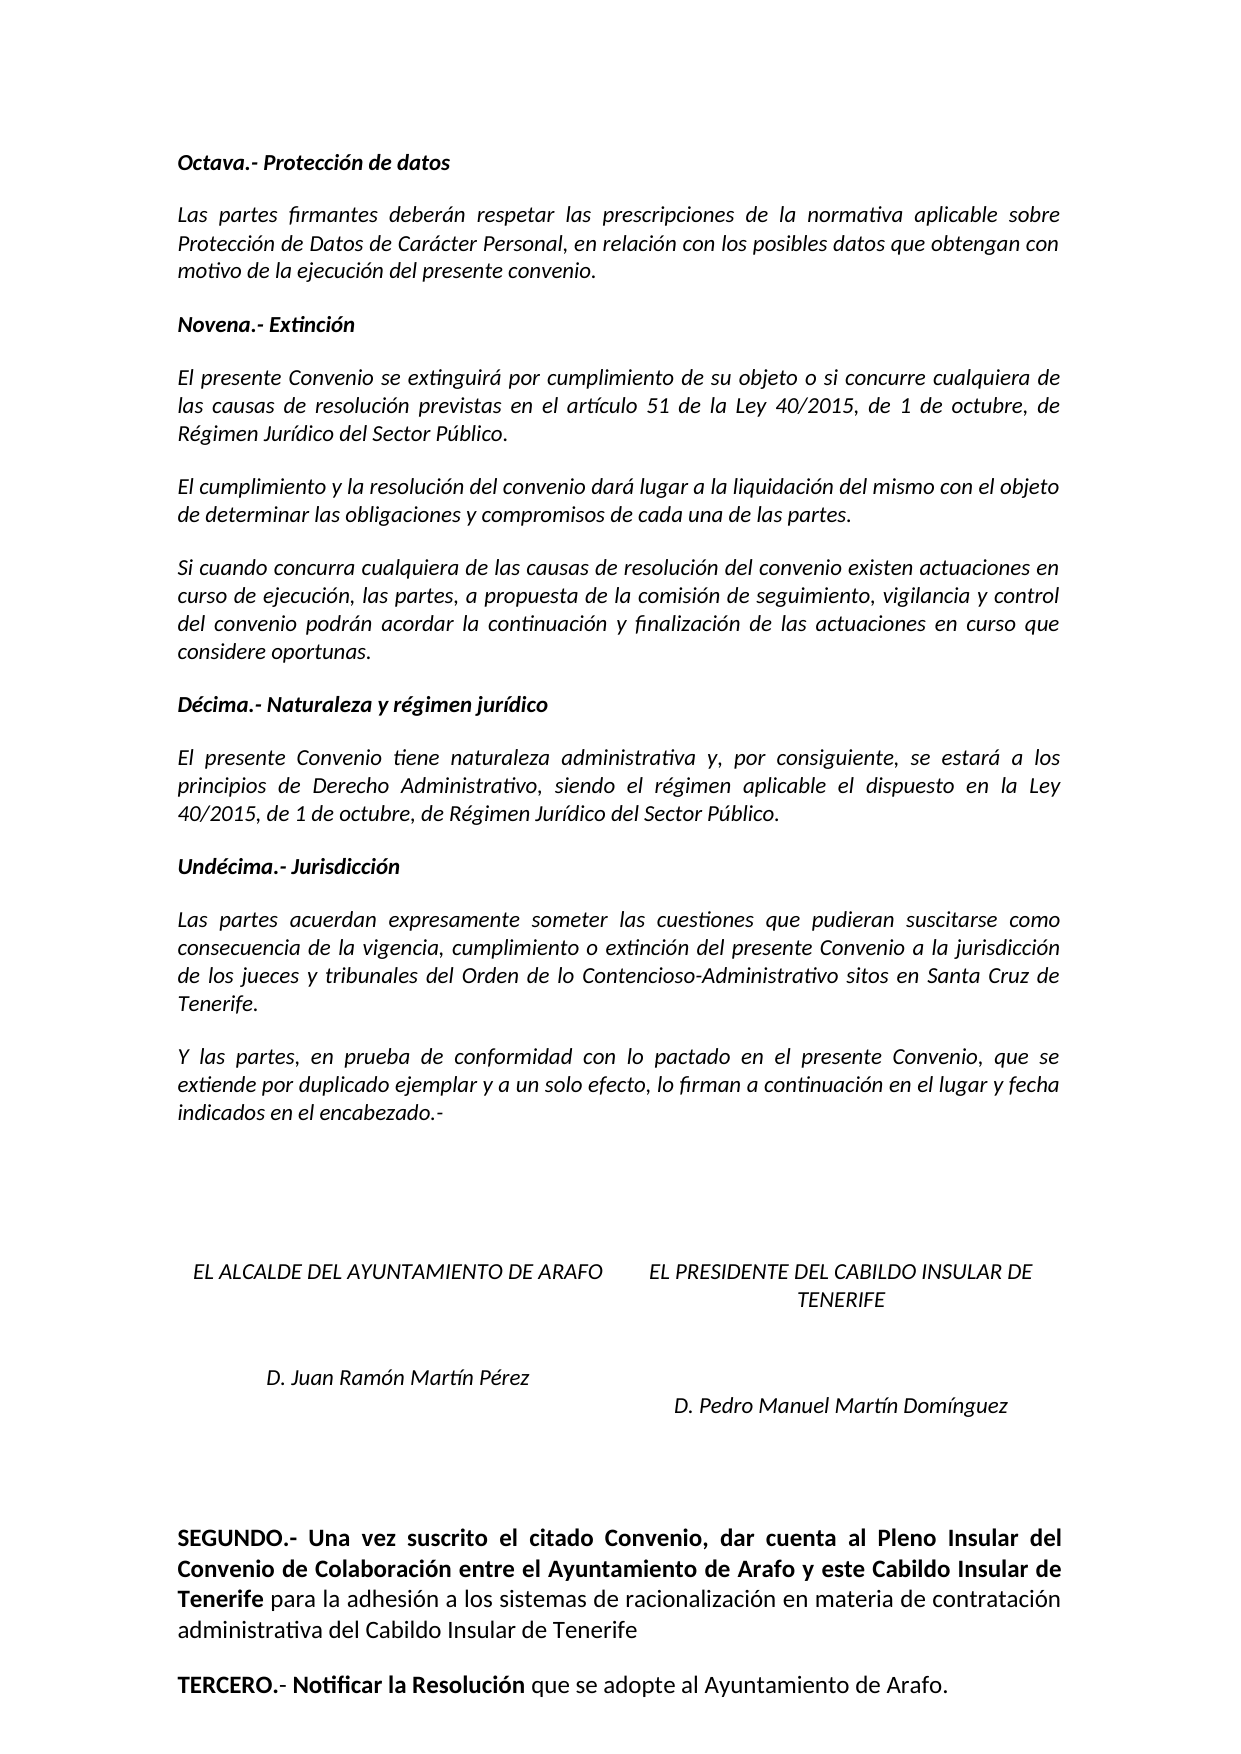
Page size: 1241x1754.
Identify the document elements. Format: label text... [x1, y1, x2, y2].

text El cumplimiento y la resolución del convenio dará lugar a la liquidación del mismo con el objeto de determinar las obligaciones y compromisos de cada una de las partes. [177, 472, 1064, 528]
text Octava.- Protección de datos [177, 148, 1064, 176]
text Undécima.- Jurisdicción [177, 852, 1064, 880]
text Si cuando concurra cualquiera de las causas de resolución del convenio existen actuaciones en curso de ejecución, las partes, a propuesta de la comisión de seguimiento, vigilancia y control del convenio podrán acordar la continuación y finalización de las actuaciones en curso que considere oportunas. [177, 553, 1064, 665]
text Las partes firmantes deberán respetar las prescripciones de la normativa aplicable sobre Protección de Datos de Carácter Personal, en relación con los posibles datos que obtengan con motivo de la ejecución del presente convenio. [177, 201, 1064, 285]
text El presente Convenio se extinguirá por cumplimiento de su objeto o si concurre cualquiera de las causas de resolución previstas en el artículo 51 de la Ley 40/2015, de 1 de octubre, de Régimen Jurídico del Sector Público. [177, 363, 1064, 447]
text El presente Convenio tiene naturaleza administrativa y, por consiguiente, se estará a los principios de Derecho Administrativo, siendo el régimen aplicable el dispuesto en la Ley 40/2015, de 1 de octubre, de Régimen Jurídico del Sector Público. [177, 743, 1064, 827]
text Novena.- Extinción [177, 310, 1064, 338]
text Y las partes, en prueba de conformidad con lo pactado en el presente Convenio, que se extiende por duplicado ejemplar y a un solo efecto, lo firman a continuación en el lugar y fecha indicados en el encabezado.- [177, 1042, 1064, 1126]
text Décima.- Naturaleza y régimen jurídico [177, 690, 1064, 718]
table_header EL PRESIDENTE DEL CABILDO INSULAR DE TENERIFE D. Pedro Manuel Martín Domínguez [621, 1232, 1063, 1444]
text Las partes acuerdan expresamente someter las cuestiones que pudieran suscitarse como consecuencia de la vigencia, cumplimiento o extinción del presente Convenio a la jurisdicción de los jueces y tribunales del Orden de lo Contencioso-Administrativo sitos en Santa Cruz de Tenerife. [177, 905, 1064, 1017]
text TERCERO.- Notificar la Resolución que se adopte al Ayuntamiento de Arafo. [177, 1669, 1063, 1700]
text SEGUNDO.- Una vez suscrito el citado Convenio, dar cuenta al Pleno Insular del Convenio de Colaboración entre el Ayuntamiento de Arafo y este Cabildo Insular de Tenerife para la adhesión a los sistemas de racionalización en materia de contratación administrativa del Cabildo Insular de Tenerife [177, 1522, 1063, 1644]
table_header EL ALCALDE DEL AYUNTAMIENTO DE ARAFO D. Juan Ramón Martín Pérez [177, 1232, 621, 1444]
